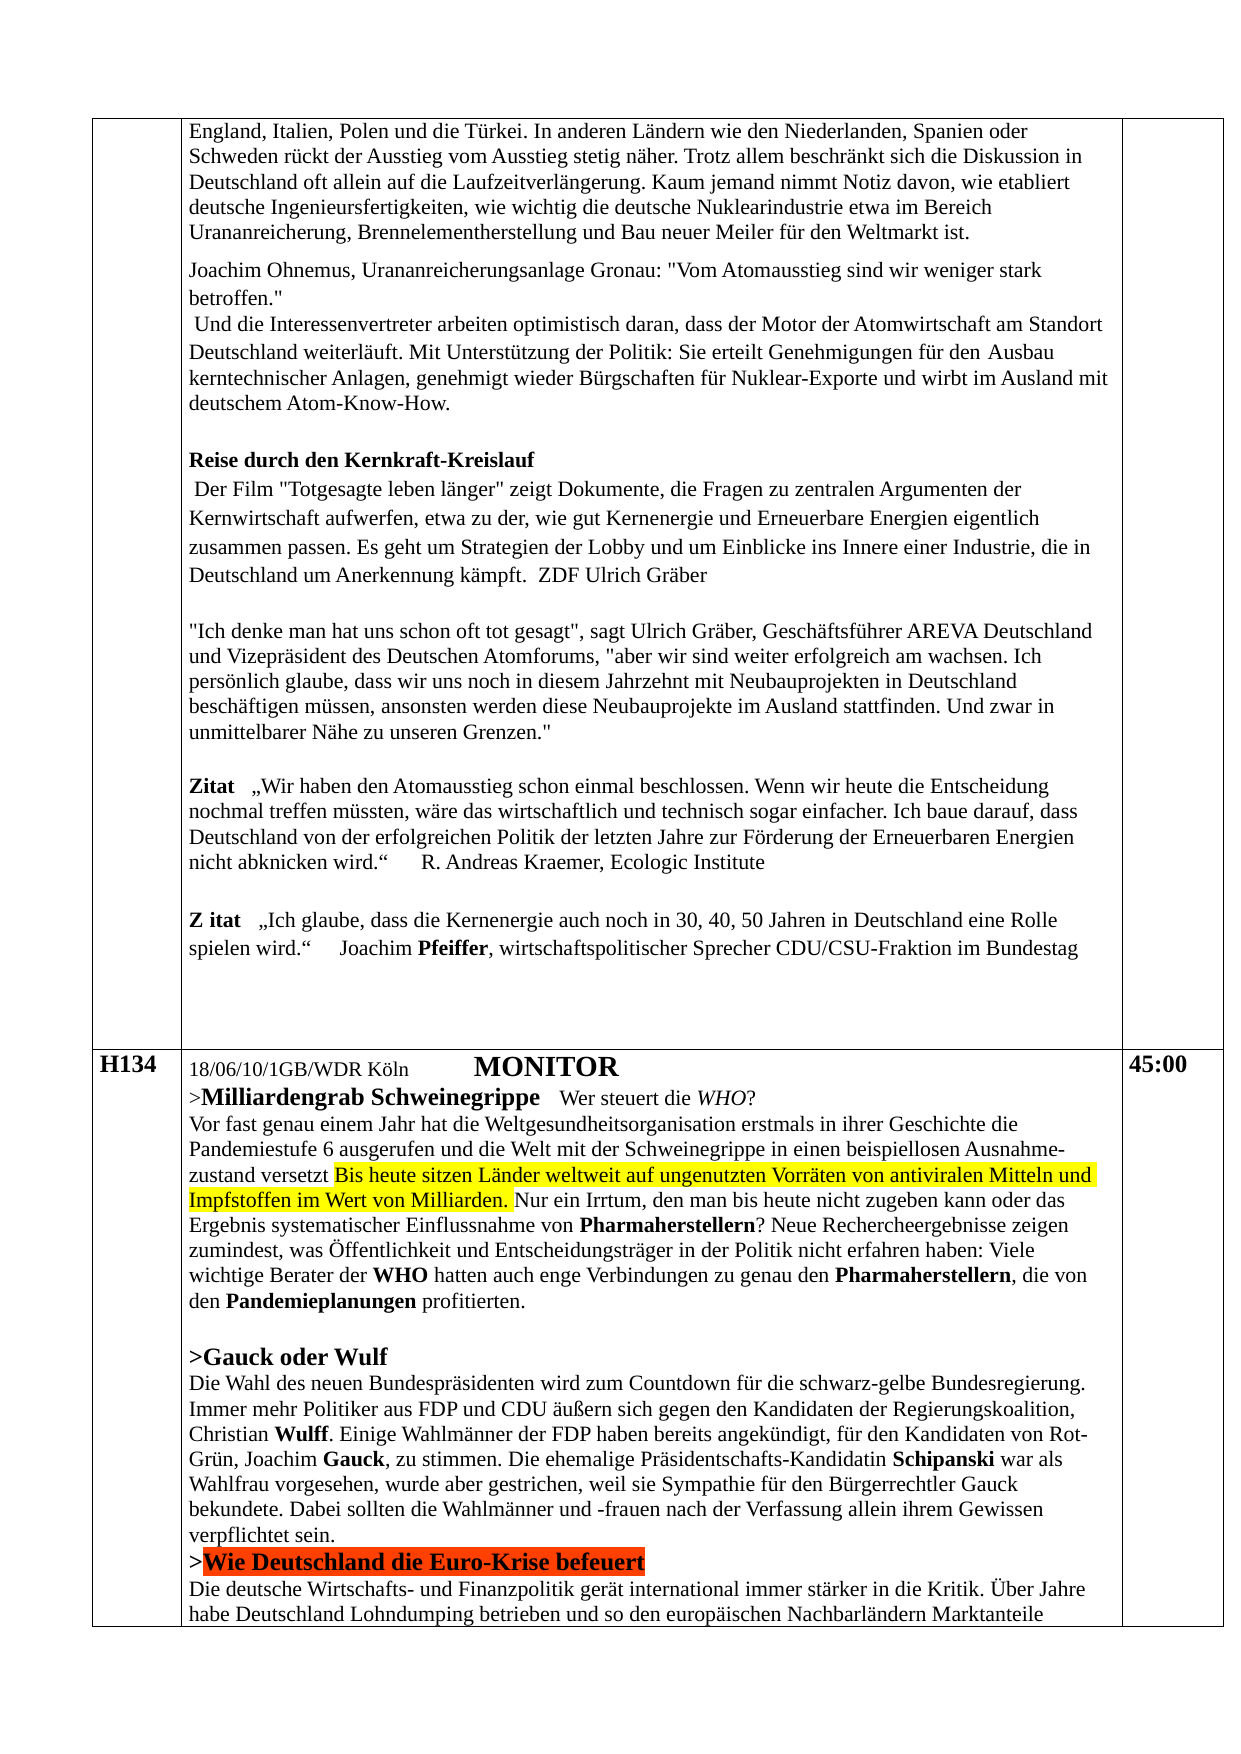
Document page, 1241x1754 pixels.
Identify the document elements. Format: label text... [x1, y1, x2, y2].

table_cell England, Italien, Polen und die Türkei. In anderen Ländern wie den Niederlanden, Spanien oder Schweden rückt der Ausstieg vom Ausstieg stetig näher. Trotz allem beschränkt sich die Diskussion in Deutschland oft allein auf die Laufzeitverlängerung. Kaum jemand nimmt Notiz davon, wie etabliert deutsche Ingenieursfertigkeiten, wie wichtig die deutsche Nuklearindustrie etwa im Bereich Urananreicherung, Brennelementherstellung und Bau neuer Meiler für den Weltmarkt ist. Joachim Ohnemus, Urananreicherungsanlage Gronau: "Vom Atomausstieg sind wir weniger stark betroffen." Und die Interessenvertreter arbeiten optimistisch daran, dass der Motor der Atomwirtschaft am Standort Deutschland weiterläuft. Mit Unterstützung der Politik: Sie erteilt Genehmigungen für den Ausbau kerntechnischer Anlagen, genehmigt wieder Bürgschaften für Nuklear-Exporte und wirbt im Ausland mit deutschem Atom-Know-How. Reise durch den Kernkraft-Kreislauf Der Film "Totgesagte leben länger" zeigt Dokumente, die Fragen zu zentralen Argumenten der Kernwirtschaft aufwerfen, etwa zu der, wie gut Kernenergie und Erneuerbare Energien eigentlich zusammen passen. Es geht um Strategien der Lobby und um Einblicke ins Innere einer Industrie, die in Deutschland um Anerkennung kämpft. ZDF Ulrich Gräber "Ich denke man hat uns schon oft tot gesagt", sagt Ulrich Gräber, Geschäftsführer AREVA Deutschland und Vizepräsident des Deutschen Atomforums, "aber wir sind weiter erfolgreich am wachsen. Ich persönlich glaube, dass wir uns noch in diesem Jahrzehnt mit Neubauprojekten in Deutschland beschäftigen müssen, ansonsten werden diese Neubauprojekte im Ausland stattfinden. Und zwar in unmittelbarer Nähe zu unseren Grenzen." Zitat „Wir haben den Atomausstieg schon einmal beschlossen. Wenn wir heute die Entscheidung nochmal treffen müssten, wäre das wirtschaftlich und technisch sogar einfacher. Ich baue darauf, dass Deutschland von der erfolgreichen Politik der letzten Jahre zur Förderung der Erneuerbaren Energien nicht abknicken wird.“ R. Andreas Kraemer, Ecologic Institute Z itat „Ich glaube, dass die Kernenergie auch noch in 30, 40, 50 Jahren in Deutschland eine Rolle spielen wird.“ Joachim Pfeiffer, wirtschaftspolitischer Sprecher CDU/CSU-Fraktion im Bundestag [182, 119, 1122, 1049]
table_cell 45:00 [1123, 1050, 1223, 1626]
table_cell 18/06/10/1GB/WDR Köln MONITOR >Milliardengrab Schweinegrippe Wer steuert die WHO? Vor fast genau einem Jahr hat die Weltgesundheitsorganisation erstmals in ihrer Geschichte die Pandemiestufe 6 ausgerufen und die Welt mit der Schweinegrippe in einen beispiellosen Ausnahme-zustand versetzt Bis heute sitzen Länder weltweit auf ungenutzten Vorräten von antiviralen Mitteln und Impfstoffen im Wert von Milliarden. Nur ein Irrtum, den man bis heute nicht zugeben kann oder das Ergebnis systematischer Einflussnahme von Pharmaherstellern? Neue Rechercheergebnisse zeigen zumindest, was Öffentlichkeit und Entscheidungsträger in der Politik nicht erfahren haben: Viele wichtige Berater der WHO hatten auch enge Verbindungen zu genau den Pharmaherstellern, die von den Pandemieplanungen profitierten. >Gauck oder Wulf Die Wahl des neuen Bundespräsidenten wird zum Countdown für die schwarz-gelbe Bundesregierung. Immer mehr Politiker aus FDP und CDU äußern sich gegen den Kandidaten der Regierungskoalition, Christian Wulff. Einige Wahlmänner der FDP haben bereits angekündigt, für den Kandidaten von Rot-Grün, Joachim Gauck, zu stimmen. Die ehemalige Präsidentschafts-Kandidatin Schipanski war als Wahlfrau vorgesehen, wurde aber gestrichen, weil sie Sympathie für den Bürgerrechtler Gauck bekundete. Dabei sollten die Wahlmänner und -frauen nach der Verfassung allein ihrem Gewissen verpflichtet sein. >Wie Deutschland die Euro-Krise befeuert Die deutsche Wirtschafts- und Finanzpolitik gerät international immer stärker in die Kritik. Über Jahre habe Deutschland Lohndumping betrieben und so den europäischen Nachbarländern Marktanteile [182, 1050, 1122, 1626]
table_cell H134 [93, 1050, 181, 1626]
table_cell [1123, 119, 1223, 1049]
table_cell [93, 119, 181, 1049]
